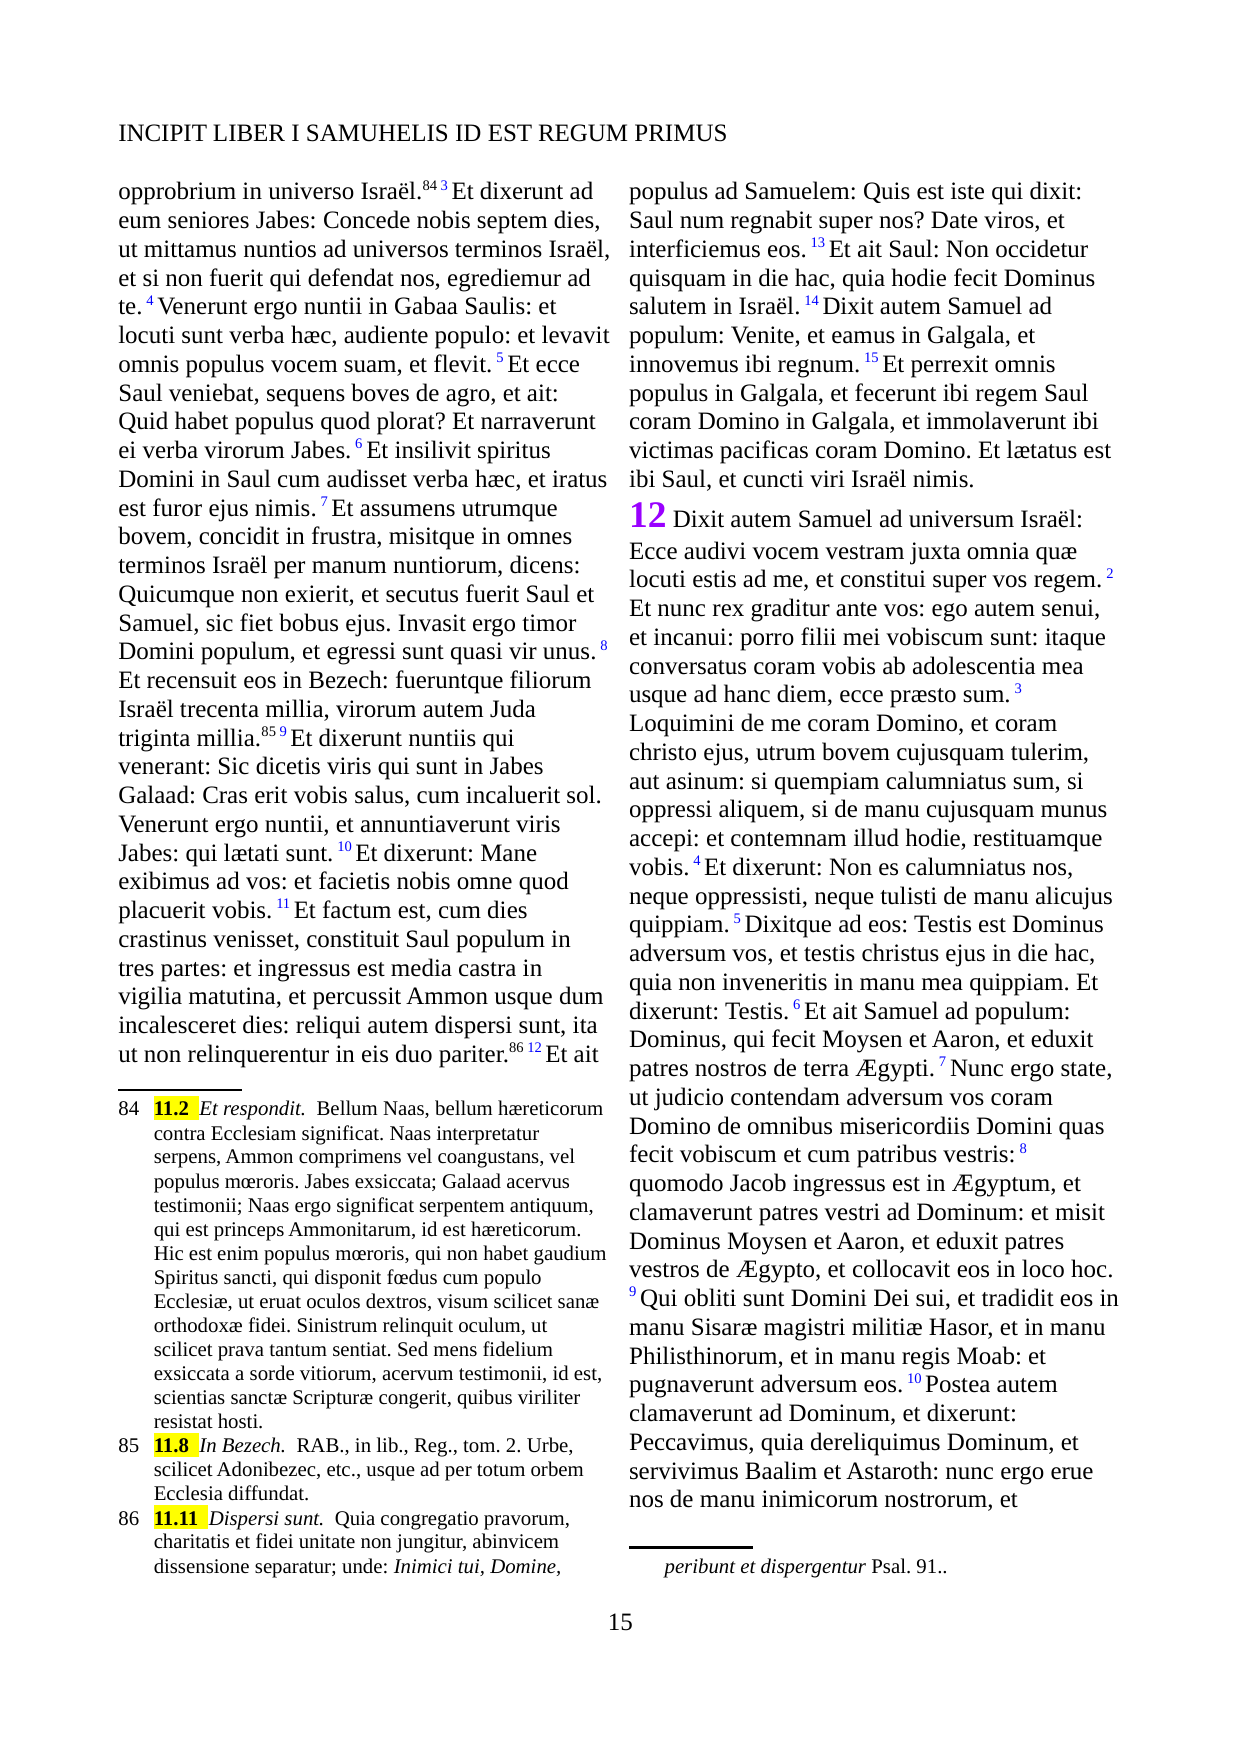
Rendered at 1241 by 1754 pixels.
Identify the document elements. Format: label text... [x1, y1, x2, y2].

text 11 Et factum est quasi post mensem, ascendit Naas Ammonites, et pugnare cœpit adversum Jabes Galaad. Dixeruntque omnes viri Jabes ad Naas: Habeto nos fœderatos, et serviemus tibi. 2 Et respondit ad eos Naas Ammonites: In hoc feriam vobiscum fœdus, ut eruam omnium vestrum oculos dextros, ponamque vos opprobrium in universo Israël. 3 Et dixerunt ad eum seniores Jabes: Concede nobis septem dies, ut mittamus nuntios ad universos terminos Israël, et si non fuerit qui defendat nos, egrediemur ad te. 4 Venerunt ergo nuntii in Gabaa Saulis: et locuti sunt verba hæc, audiente populo: et levavit omnis populus vocem suam, et flevit. 5 Et ecce Saul veniebat, sequens boves de agro, et ait: Quid habet populus quod plorat? Et narraverunt ei verba virorum Jabes. 6 Et insilivit spiritus Domini in Saul cum audisset verba hæc, et iratus est furor ejus nimis. 7 Et assumens utrumque bovem, concidit in frustra, misitque in omnes terminos Israël per manum nuntiorum, dicens: Quicumque non exierit, et secutus fuerit Saul et Samuel, sic fiet bobus ejus. Invasit ergo timor Domini populum, et egressi sunt quasi vir unus. 8 Et recensuit eos in Bezech: fueruntque filiorum Israël trecenta millia, virorum autem Juda triginta millia. 9 Et dixerunt nuntiis qui venerant: Sic dicetis viris qui sunt in Jabes Galaad: Cras erit vobis salus, cum incaluerit sol. Venerunt ergo nuntii, et annuntiaverunt viris Jabes: qui lætati sunt. 10 Et dixerunt: Mane exibimus ad vos: et facietis nobis omne quod placuerit vobis. 11 Et factum est, cum dies crastinus venisset, constituit Saul populum in tres partes: et ingressus est media castra in vigilia matutina, et percussit Ammon usque dum incalesceret dies: reliqui autem dispersi sunt, ita ut non relinquerentur in eis duo pariter. 12 Et ait populus ad Samuelem: Quis est iste qui dixit: Saul num regnabit super nos? Date viros, et interficiemus eos. 13 Et ait Saul: Non occidetur quisquam in die hac, quia hodie fecit Dominus salutem in Israël. 14 Dixit autem Samuel ad populum: Venite, et eamus in Galgala, et innovemus ibi regnum. 15 Et perrexit omnis populus in Galgala, et fecerunt ibi regem Saul coram Domino in Galgala, et immolaverunt ibi victimas pacificas coram Domino. Et lætatus est ibi Saul, et cuncti viri Israël nimis. [629, 176, 1122, 493]
text peribunt et dispergentur Psal. 91.. [629, 1553, 1122, 1578]
text 11 Et factum est quasi post mensem, ascendit Naas Ammonites, et pugnare cœpit adversum Jabes Galaad. Dixeruntque omnes viri Jabes ad Naas: Habeto nos fœderatos, et serviemus tibi. 2 Et respondit ad eos Naas Ammonites: In hoc feriam vobiscum fœdus, ut eruam omnium vestrum oculos dextros, ponamque vos opprobrium in universo Israël. 3 Et dixerunt ad eum seniores Jabes: Concede nobis septem dies, ut mittamus nuntios ad universos terminos Israël, et si non fuerit qui defendat nos, egrediemur ad te. 4 Venerunt ergo nuntii in Gabaa Saulis: et locuti sunt verba hæc, audiente populo: et levavit omnis populus vocem suam, et flevit. 5 Et ecce Saul veniebat, sequens boves de agro, et ait: Quid habet populus quod plorat? Et narraverunt ei verba virorum Jabes. 6 Et insilivit spiritus Domini in Saul cum audisset verba hæc, et iratus est furor ejus nimis. 7 Et assumens utrumque bovem, concidit in frustra, misitque in omnes terminos Israël per manum nuntiorum, dicens: Quicumque non exierit, et secutus fuerit Saul et Samuel, sic fiet bobus ejus. Invasit ergo timor Domini populum, et egressi sunt quasi vir unus. 8 Et recensuit eos in Bezech: fueruntque filiorum Israël trecenta millia, virorum autem Juda triginta millia. 9 Et dixerunt nuntiis qui venerant: Sic dicetis viris qui sunt in Jabes Galaad: Cras erit vobis salus, cum incaluerit sol. Venerunt ergo nuntii, et annuntiaverunt viris Jabes: qui lætati sunt. 10 Et dixerunt: Mane exibimus ad vos: et facietis nobis omne quod placuerit vobis. 11 Et factum est, cum dies crastinus venisset, constituit Saul populum in tres partes: et ingressus est media castra in vigilia matutina, et percussit Ammon usque dum incalesceret dies: reliqui autem dispersi sunt, ita ut non relinquerentur in eis duo pariter. 12 Et ait populus ad Samuelem: Quis est iste qui dixit: Saul num regnabit super nos? Date viros, et interficiemus eos. 13 Et ait Saul: Non occidetur quisquam in die hac, quia hodie fecit Dominus salutem in Israël. 14 Dixit autem Samuel ad populum: Venite, et eamus in Galgala, et innovemus ibi regnum. 15 Et perrexit omnis populus in Galgala, et fecerunt ibi regem Saul coram Domino in Galgala, et immolaverunt ibi victimas pacificas coram Domino. Et lætatus est ibi Saul, et cuncti viri Israël nimis. [118, 176, 611, 1068]
text 11.8 In Bezech. RAB., in lib., Reg., tom. 2. Urbe, scilicet Adonibezec, etc., usque ad per totum orbem Ecclesia diffundat. [118, 1433, 611, 1505]
text 11.11 Dispersi sunt. Quia congregatio pravorum, charitatis et fidei unitate non jungitur, abinvicem dissensione separatur; unde: Inimici tui, Domine, [118, 1505, 611, 1578]
text 11.2 Et respondit. Bellum Naas, bellum hæreticorum contra Ecclesiam significat. Naas interpretatur serpens, Ammon comprimens vel coangustans, vel populus mœroris. Jabes exsiccata; Galaad acervus testimonii; Naas ergo significat serpentem antiquum, qui est princeps Ammonitarum, id est hæreticorum. Hic est enim populus mœroris, qui non habet gaudium Spiritus sancti, qui disponit fœdus cum populo Ecclesiæ, ut eruat oculos dextros, visum scilicet sanæ orthodoxæ fidei. Sinistrum relinquit oculum, ut scilicet prava tantum sentiat. Sed mens fidelium exsiccata a sorde vitiorum, acervum testimonii, id est, scientias sanctæ Scripturæ congerit, quibus viriliter resistat hosti. [118, 1096, 611, 1433]
text 12 Dixit autem Samuel ad universum Israël: Ecce audivi vocem vestram juxta omnia quæ locuti estis ad me, et constitui super vos regem. 2 Et nunc rex graditur ante vos: ego autem senui, et incanui: porro filii mei vobiscum sunt: itaque conversatus coram vobis ab adolescentia mea usque ad hanc diem, ecce præsto sum. 3 Loquimini de me coram Domino, et coram christo ejus, utrum bovem cujusquam tulerim, aut asinum: si quempiam calumniatus sum, si oppressi aliquem, si de manu cujusquam munus accepi: et contemnam illud hodie, restituamque vobis. 4 Et dixerunt: Non es calumniatus nos, neque oppressisti, neque tulisti de manu alicujus quippiam. 5 Dixitque ad eos: Testis est Dominus adversum vos, et testis christus ejus in die hac, quia non inveneritis in manu mea quippiam. Et dixerunt: Testis. 6 Et ait Samuel ad populum: Dominus, qui fecit Moysen et Aaron, et eduxit patres nostros de terra Ægypti. 7 Nunc ergo state, ut judicio contendam adversum vos coram Domino de omnibus misericordiis Domini quas fecit vobiscum et cum patribus vestris: 8 quomodo Jacob ingressus est in Ægyptum, et clamaverunt patres vestri ad Dominum: et misit Dominus Moysen et Aaron, et eduxit patres vestros de Ægypto, et collocavit eos in loco hoc. 9 Qui obliti sunt Domini Dei sui, et tradidit eos in manu Sisaræ magistri militiæ Hasor, et in manu Philisthinorum, et in manu regis Moab: et pugnaverunt adversum eos. 10 Postea autem clamaverunt ad Dominum, et dixerunt: Peccavimus, quia dereliquimus Dominum, et servivimus Baalim et Astaroth: nunc ergo erue nos de manu inimicorum nostrorum, et [629, 493, 1122, 1513]
